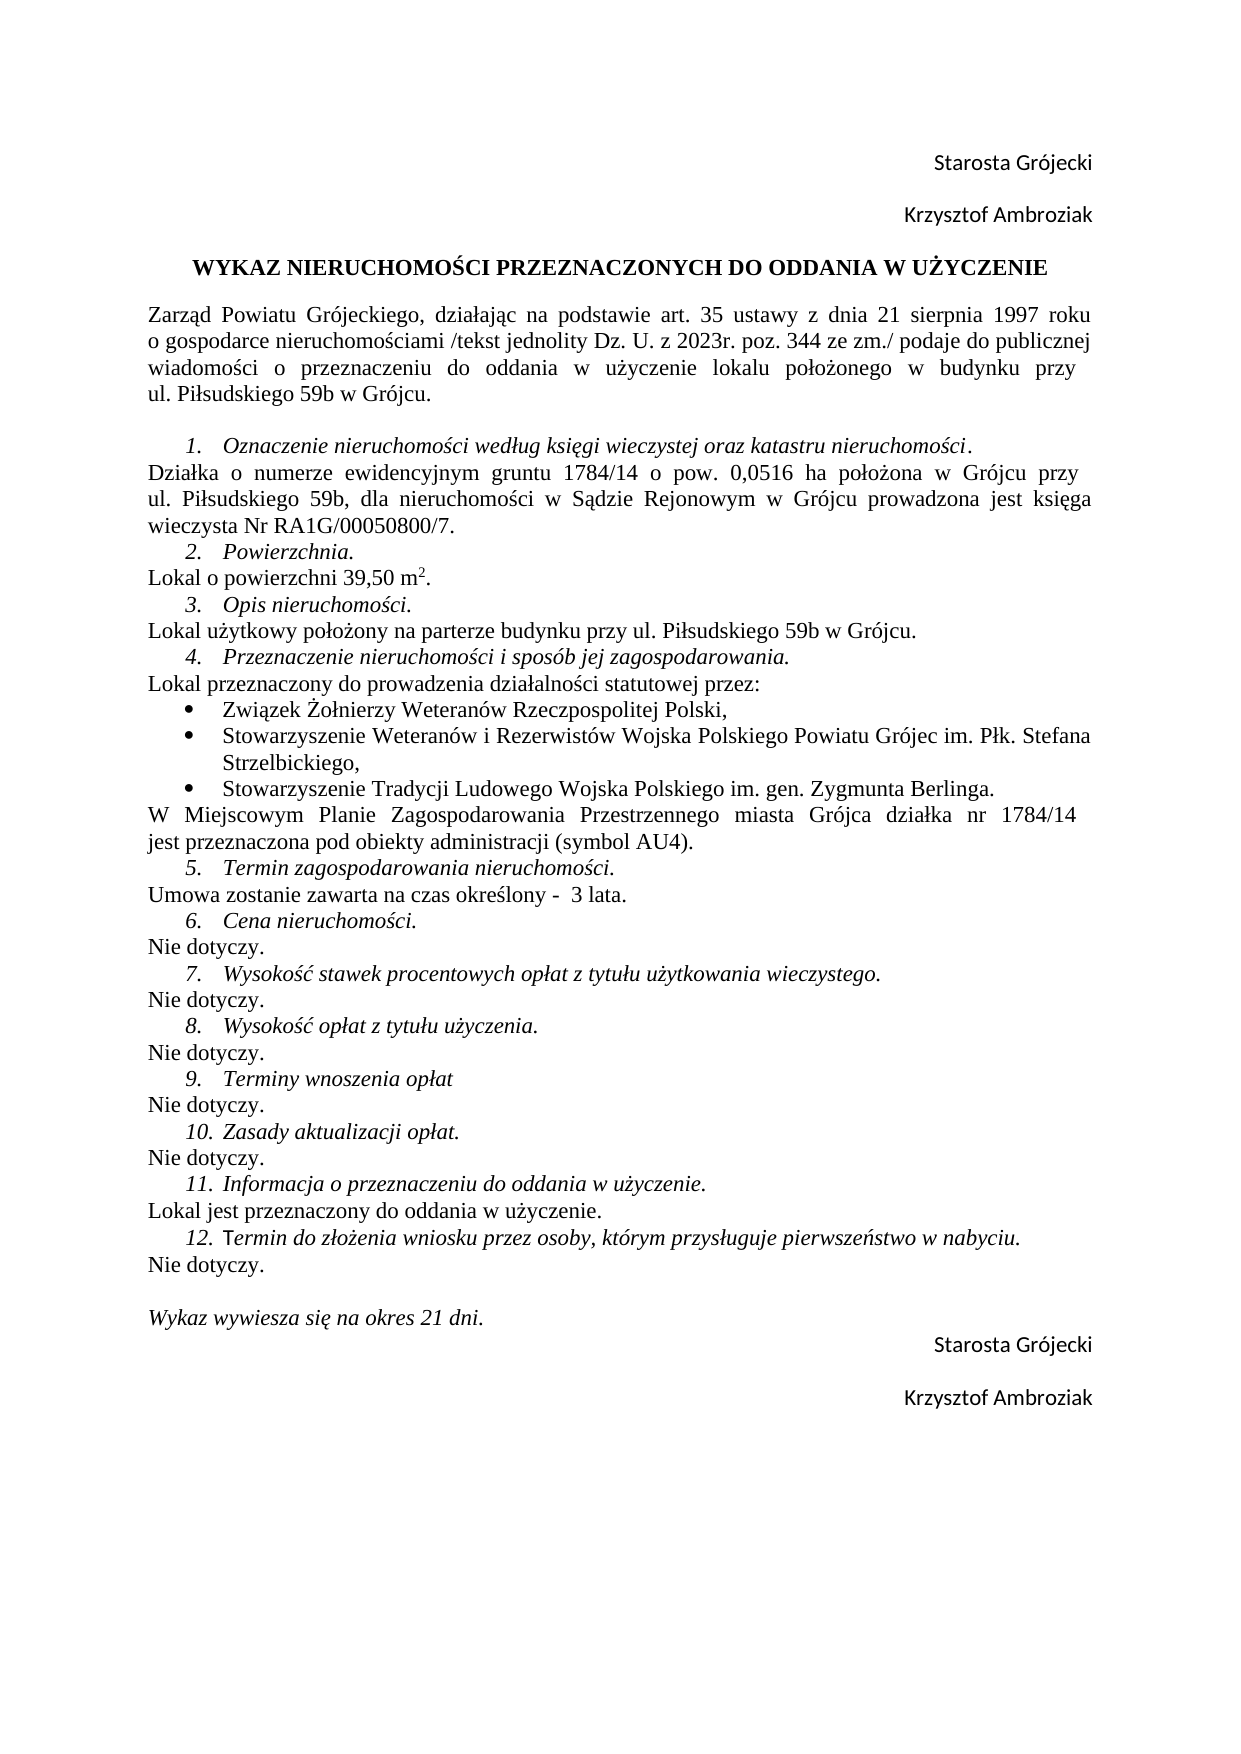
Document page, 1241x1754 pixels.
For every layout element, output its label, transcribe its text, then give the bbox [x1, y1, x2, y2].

list Wysokość opłat z tytułu użyczenia. [185, 1012, 1093, 1039]
text Umowa zostanie zawarta na czas określony - 3 lata. [148, 881, 1093, 907]
text Lokal przeznaczony do prowadzenia działalności statutowej przez: [148, 670, 1093, 696]
text Lokal jest przeznaczony do oddania w użyczenie. [148, 1197, 1093, 1223]
list Termin do złożenia wniosku przez osoby, którym przysługuje pierwszeństwo w nabyciu. [185, 1223, 1093, 1251]
text Krzysztof Ambroziak [148, 1383, 1093, 1411]
text WYKAZ NIERUCHOMOŚCI PRZEZNACZONYCH DO ODDANIA W UŻYCZENIE [148, 254, 1093, 280]
text Wykaz wywiesza się na okres 21 dni. [148, 1304, 1093, 1330]
text Starosta Grójecki [148, 1330, 1093, 1358]
text Nie dotyczy. [148, 1091, 1093, 1118]
list Stowarzyszenie Tradycji Ludowego Wojska Polskiego im. gen. Zygmunta Berlinga. [185, 775, 1093, 802]
text Nie dotyczy. [148, 1144, 1093, 1171]
list Związek Żołnierzy Weteranów Rzeczpospolitej Polski, [185, 696, 1093, 722]
list Cena nieruchomości. [185, 907, 1093, 933]
text Starosta Grójecki [148, 148, 1093, 176]
text Lokal o powierzchni 39,50 m2. [148, 564, 1093, 591]
list Stowarzyszenie Weteranów i Rezerwistów Wojska Polskiego Powiatu Grójec im. Płk. Stefana Strzelbickiego, [185, 722, 1093, 775]
list Powierzchnia. [185, 538, 1093, 564]
text W Miejscowym Planie Zagospodarowania Przestrzennego miasta Grójca działka nr 1784/14 jest przeznaczona pod obiekty administracji (symbol AU4). [148, 802, 1093, 854]
list Informacja o przeznaczeniu do oddania w użyczenie. [185, 1171, 1093, 1197]
list Przeznaczenie nieruchomości i sposób jej zagospodarowania. [185, 643, 1093, 670]
list Termin zagospodarowania nieruchomości. [185, 854, 1093, 881]
text Zarząd Powiatu Grójeckiego, działając na podstawie art. 35 ustawy z dnia 21 sierpnia 1997 roku o gospodarce nieruchomościami /tekst jednolity Dz. U. z 2023r. poz. 344 ze zm./ podaje do publicznej wiadomości o przeznaczeniu do oddania w użyczenie lokalu położonego w budynku przy ul. Piłsudskiego 59b w Grójcu. [148, 301, 1093, 406]
text Krzysztof Ambroziak [148, 201, 1093, 229]
list Terminy wnoszenia opłat [185, 1065, 1093, 1091]
text Nie dotyczy. [148, 933, 1093, 960]
text Nie dotyczy. [148, 986, 1093, 1012]
list Oznaczenie nieruchomości według księgi wieczystej oraz katastru nieruchomości. [185, 433, 1093, 459]
list Zasady aktualizacji opłat. [185, 1118, 1093, 1144]
text Lokal użytkowy położony na parterze budynku przy ul. Piłsudskiego 59b w Grójcu. [148, 617, 1093, 643]
text Działka o numerze ewidencyjnym gruntu 1784/14 o pow. 0,0516 ha położona w Grójcu przy ul. Piłsudskiego 59b, dla nieruchomości w Sądzie Rejonowym w Grójcu prowadzona jest księga wieczysta Nr RA1G/00050800/7. [148, 459, 1093, 538]
text Nie dotyczy. [148, 1251, 1093, 1278]
list Opis nieruchomości. [185, 591, 1093, 617]
list Wysokość stawek procentowych opłat z tytułu użytkowania wieczystego. [185, 960, 1093, 986]
text Nie dotyczy. [148, 1039, 1093, 1065]
